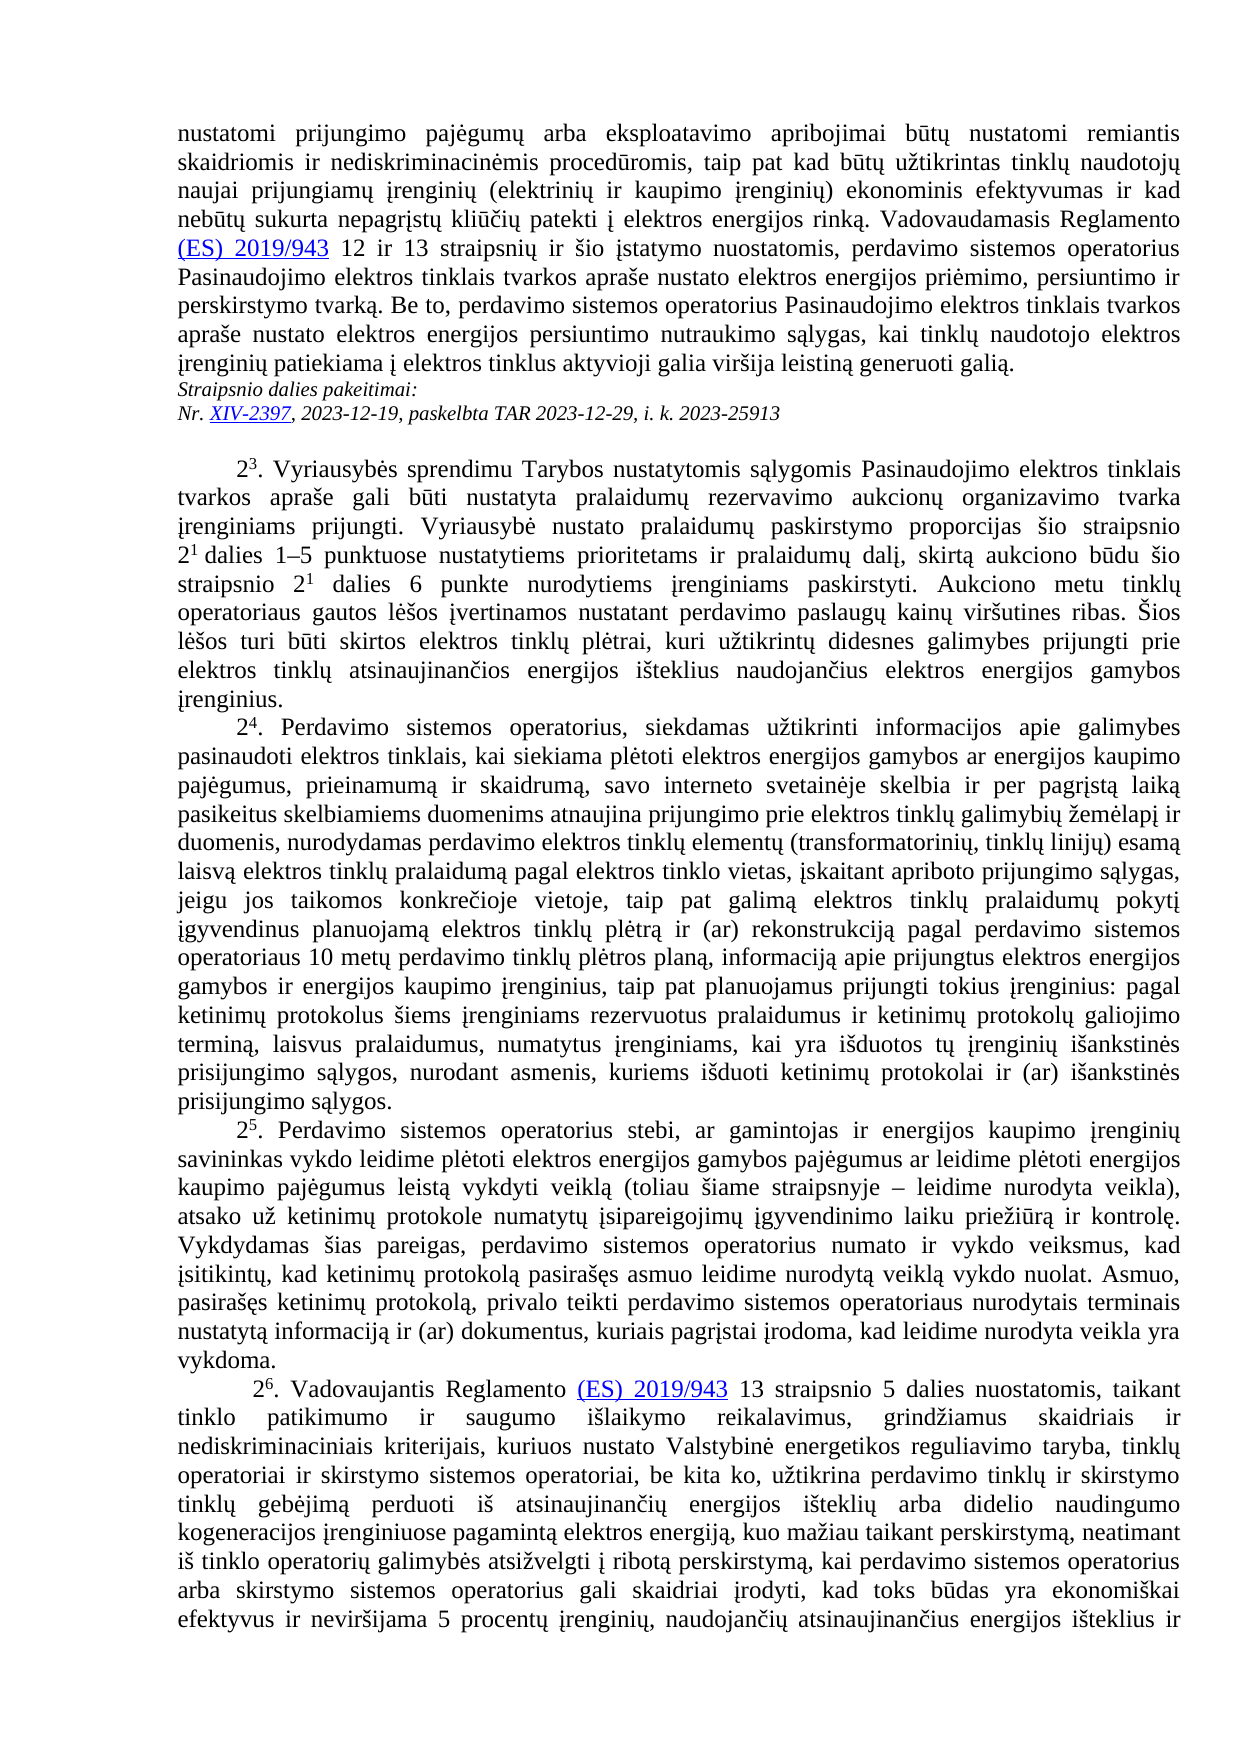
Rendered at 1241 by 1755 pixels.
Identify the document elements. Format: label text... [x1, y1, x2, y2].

text nustatomi prijungimo pajėgumų arba eksploatavimo apribojimai būtų nustatomi remiantis skaidriomis ir nediskriminacinėmis procedūromis, taip pat kad būtų užtikrintas tinklų naudotojų naujai prijungiamų įrenginių (elektrinių ir kaupimo įrenginių) ekonominis efektyvumas ir kad nebūtų sukurta nepagrįstų kliūčių patekti į elektros energijos rinką. Vadovaudamasis Reglamento (ES) 2019/943 12 ir 13 straipsnių ir šio įstatymo nuostatomis, perdavimo sistemos operatorius Pasinaudojimo elektros tinklais tvarkos apraše nustato elektros energijos priėmimo, persiuntimo ir perskirstymo tvarką. Be to, perdavimo sistemos operatorius Pasinaudojimo elektros tinklais tvarkos apraše nustato elektros energijos persiuntimo nutraukimo sąlygas, kai tinklų naudotojo elektros įrenginių patiekiama į elektros tinklus aktyvioji galia viršija leistiną generuoti galią. [177, 118, 1181, 377]
text 24. Perdavimo sistemos operatorius, siekdamas užtikrinti informacijos apie galimybes pasinaudoti elektros tinklais, kai siekiama plėtoti elektros energijos gamybos ar energijos kaupimo pajėgumus, prieinamumą ir skaidrumą, savo interneto svetainėje skelbia ir per pagrįstą laiką pasikeitus skelbiamiems duomenims atnaujina prijungimo prie elektros tinklų galimybių žemėlapį ir duomenis, nurodydamas perdavimo elektros tinklų elementų (transformatorinių, tinklų linijų) esamą laisvą elektros tinklų pralaidumą pagal elektros tinklo vietas, įskaitant apriboto prijungimo sąlygas, jeigu jos taikomos konkrečioje vietoje, taip pat galimą elektros tinklų pralaidumų pokytį įgyvendinus planuojamą elektros tinklų plėtrą ir (ar) rekonstrukciją pagal perdavimo sistemos operatoriaus 10 metų perdavimo tinklų plėtros planą, informaciją apie prijungtus elektros energijos gamybos ir energijos kaupimo įrenginius, taip pat planuojamus prijungti tokius įrenginius: pagal ketinimų protokolus šiems įrenginiams rezervuotus pralaidumus ir ketinimų protokolų galiojimo terminą, laisvus pralaidumus, numatytus įrenginiams, kai yra išduotos tų įrenginių išankstinės prisijungimo sąlygos, nurodant asmenis, kuriems išduoti ketinimų protokolai ir (ar) išankstinės prisijungimo sąlygos. [177, 712, 1181, 1115]
text 26. Vadovaujantis Reglamento (ES) 2019/943 13 straipsnio 5 dalies nuostatomis, taikant tinklo patikimumo ir saugumo išlaikymo reikalavimus, grindžiamus skaidriais ir nediskriminaciniais kriterijais, kuriuos nustato Valstybinė energetikos reguliavimo taryba, tinklų operatoriai ir skirstymo sistemos operatoriai, be kita ko, užtikrina perdavimo tinklų ir skirstymo tinklų gebėjimą perduoti iš atsinaujinančių energijos išteklių arba didelio naudingumo kogeneracijos įrenginiuose pagamintą elektros energiją, kuo mažiau taikant perskirstymą, neatimant iš tinklo operatorių galimybės atsižvelgti į ribotą perskirstymą, kai perdavimo sistemos operatorius arba skirstymo sistemos operatorius gali skaidriai įrodyti, kad toks būdas yra ekonomiškai efektyvus ir neviršijama 5 procentų įrenginių, naudojančių atsinaujinančius energijos išteklius ir [177, 1374, 1181, 1632]
text 25. Perdavimo sistemos operatorius stebi, ar gamintojas ir energijos kaupimo įrenginių savininkas vykdo leidime plėtoti elektros energijos gamybos pajėgumus ar leidime plėtoti energijos kaupimo pajėgumus leistą vykdyti veiklą (toliau šiame straipsnyje – leidime nurodyta veikla), atsako už ketinimų protokole numatytų įsipareigojimų įgyvendinimo laiku priežiūrą ir kontrolę. Vykdydamas šias pareigas, perdavimo sistemos operatorius numato ir vykdo veiksmus, kad įsitikintų, kad ketinimų protokolą pasirašęs asmuo leidime nurodytą veiklą vykdo nuolat. Asmuo, pasirašęs ketinimų protokolą, privalo teikti perdavimo sistemos operatoriaus nurodytais terminais nustatytą informaciją ir (ar) dokumentus, kuriais pagrįstai įrodoma, kad leidime nurodyta veikla yra vykdoma. [177, 1115, 1181, 1374]
text 23. Vyriausybės sprendimu Tarybos nustatytomis sąlygomis Pasinaudojimo elektros tinklais tvarkos apraše gali būti nustatyta pralaidumų rezervavimo aukcionų organizavimo tvarka įrenginiams prijungti. Vyriausybė nustato pralaidumų paskirstymo proporcijas šio straipsnio 21 dalies 1–5 punktuose nustatytiems prioritetams ir pralaidumų dalį, skirtą aukciono būdu šio straipsnio 21 dalies 6 punkte nurodytiems įrenginiams paskirstyti. Aukciono metu tinklų operatoriaus gautos lėšos įvertinamos nustatant perdavimo paslaugų kainų viršutines ribas. Šios lėšos turi būti skirtos elektros tinklų plėtrai, kuri užtikrintų didesnes galimybes prijungti prie elektros tinklų atsinaujinančios energijos išteklius naudojančius elektros energijos gamybos įrenginius. [177, 454, 1181, 712]
text Straipsnio dalies pakeitimai: [177, 377, 1181, 401]
text Nr. XIV-2397, 2023-12-19, paskelbta TAR 2023-12-29, i. k. 2023-25913 [177, 401, 1181, 425]
